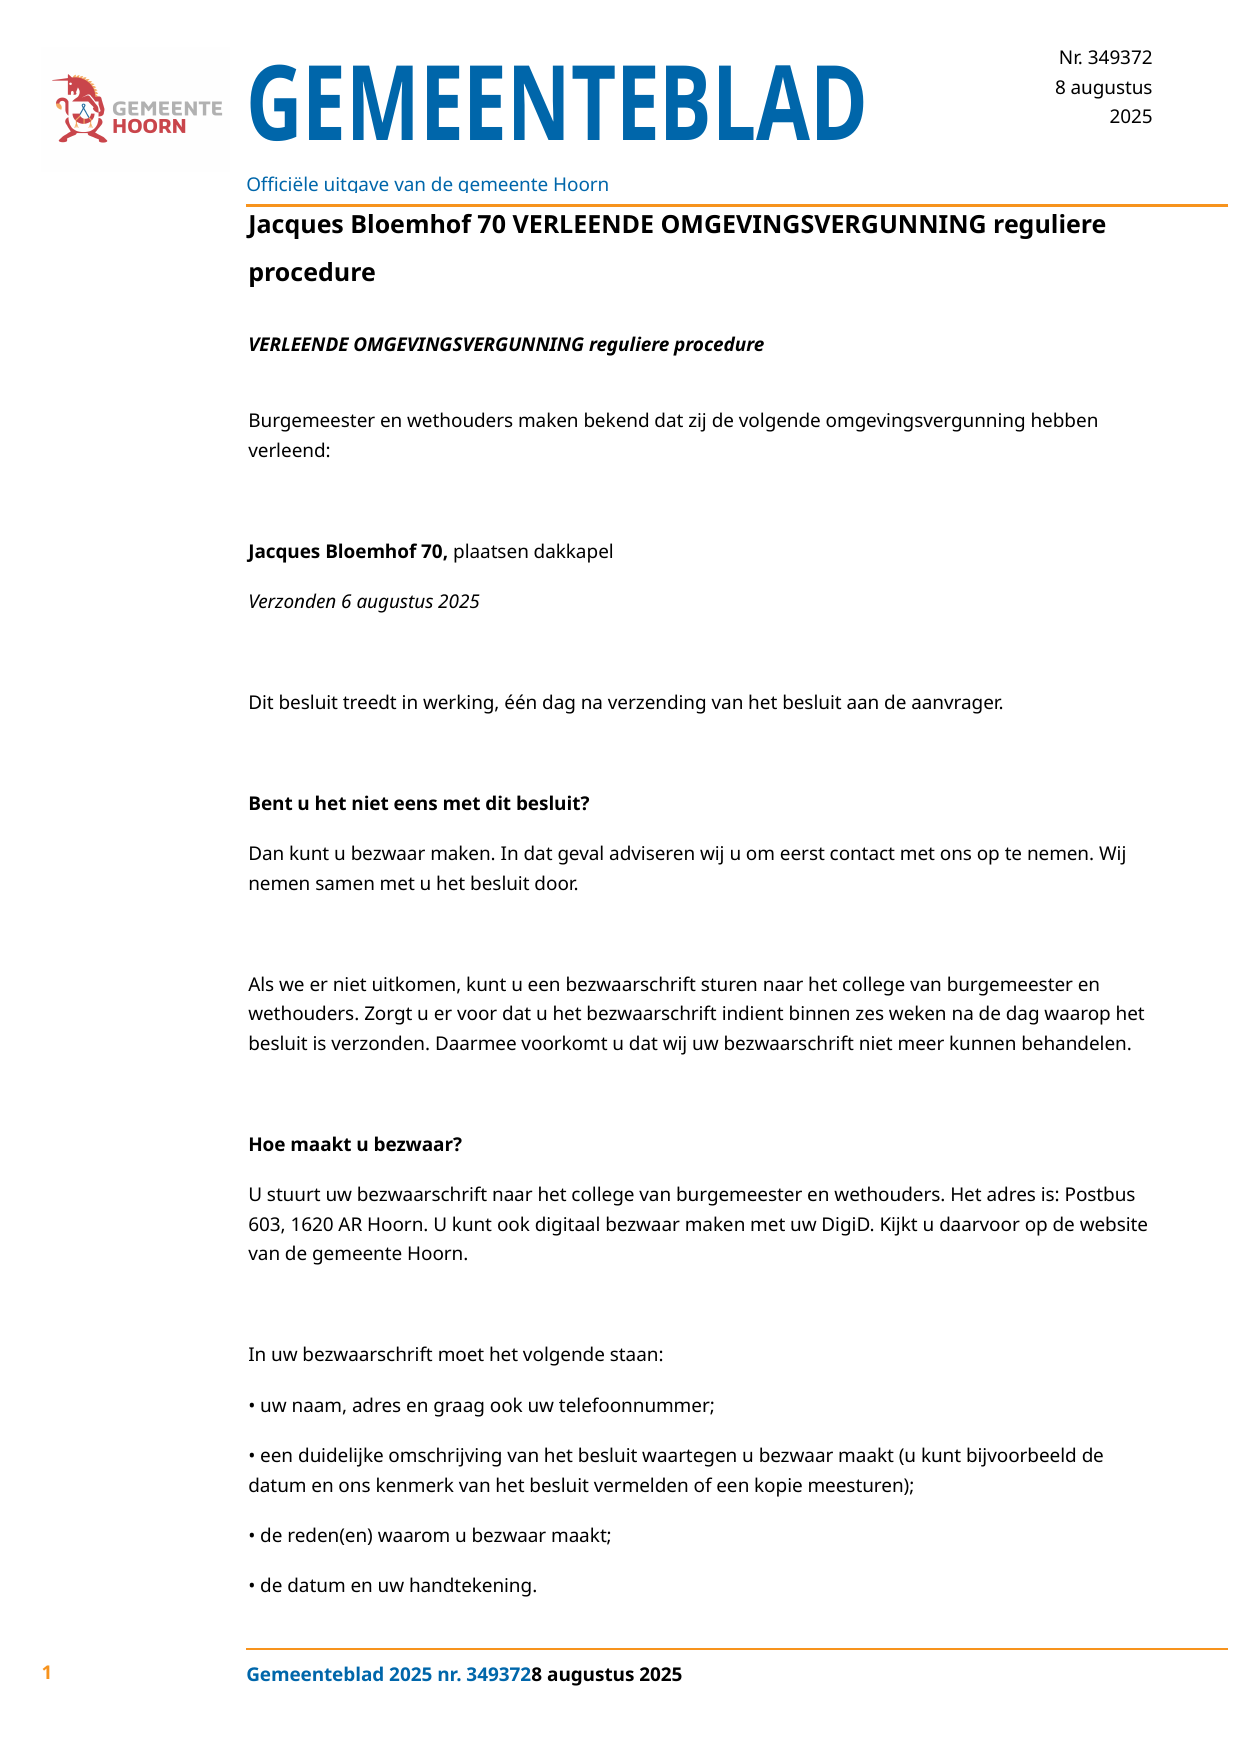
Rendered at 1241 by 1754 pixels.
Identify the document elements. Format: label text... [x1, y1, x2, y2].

text Dan kunt u bezwaar maken. In dat geval adviseren wij u om eerst contact met ons op te nemen. Wij nemen samen met u het besluit door. [248, 841, 1152, 896]
text • de reden(en) waarom u bezwaar maakt; [248, 1522, 1152, 1548]
text • een duidelijke omschrijving van het besluit waartegen u bezwaar maakt (u kunt bijvoorbeeld de datum en ons kenmerk van het besluit vermelden of een kopie meesturen); [248, 1442, 1152, 1497]
text Jacques Bloemhof 70, plaatsen dakkapel [248, 538, 1152, 564]
text U stuurt uw bezwaarschrift naar het college van burgemeester en wethouders. Het adres is: Postbus 603, 1620 AR Hoorn. U kunt ook digitaal bezwaar maken met uw DigiD. Kijkt u daarvoor op de website van de gemeente Hoorn. [248, 1181, 1152, 1266]
text Jacques Bloemhof 70 VERLEENDE OMGEVINGSVERGUNNING reguliere procedure [248, 207, 1152, 288]
text Hoe maakt u bezwaar? [248, 1131, 1152, 1157]
text VERLEENDE OMGEVINGSVERGUNNING reguliere procedure [248, 331, 1152, 357]
text Bent u het niet eens met dit besluit? [248, 790, 1152, 816]
text Dit besluit treedt in werking, één dag na verzending van het besluit aan de aanvrager. [248, 689, 1152, 715]
picture [41, 47, 231, 172]
text In uw bezwaarschrift moet het volgende staan: [248, 1341, 1152, 1367]
text Burgemeester en wethouders maken bekend dat zij de volgende omgevingsvergunning hebben verleend: [248, 408, 1152, 463]
text Als we er niet uitkomen, kunt u een bezwaarschrift sturen naar het college van burgemeester en wethouders. Zorgt u er voor dat u het bezwaarschrift indient binnen zes weken na de dag waarop het besluit is verzonden. Daarmee voorkomt u dat wij uw bezwaarschrift niet meer kunnen behandelen. [248, 971, 1152, 1056]
text • de datum en uw handtekening. [248, 1573, 1152, 1598]
text • uw naam, adres en graag ook uw telefoonnummer; [248, 1392, 1152, 1417]
text Verzonden 6 augustus 2025 [248, 588, 1152, 614]
